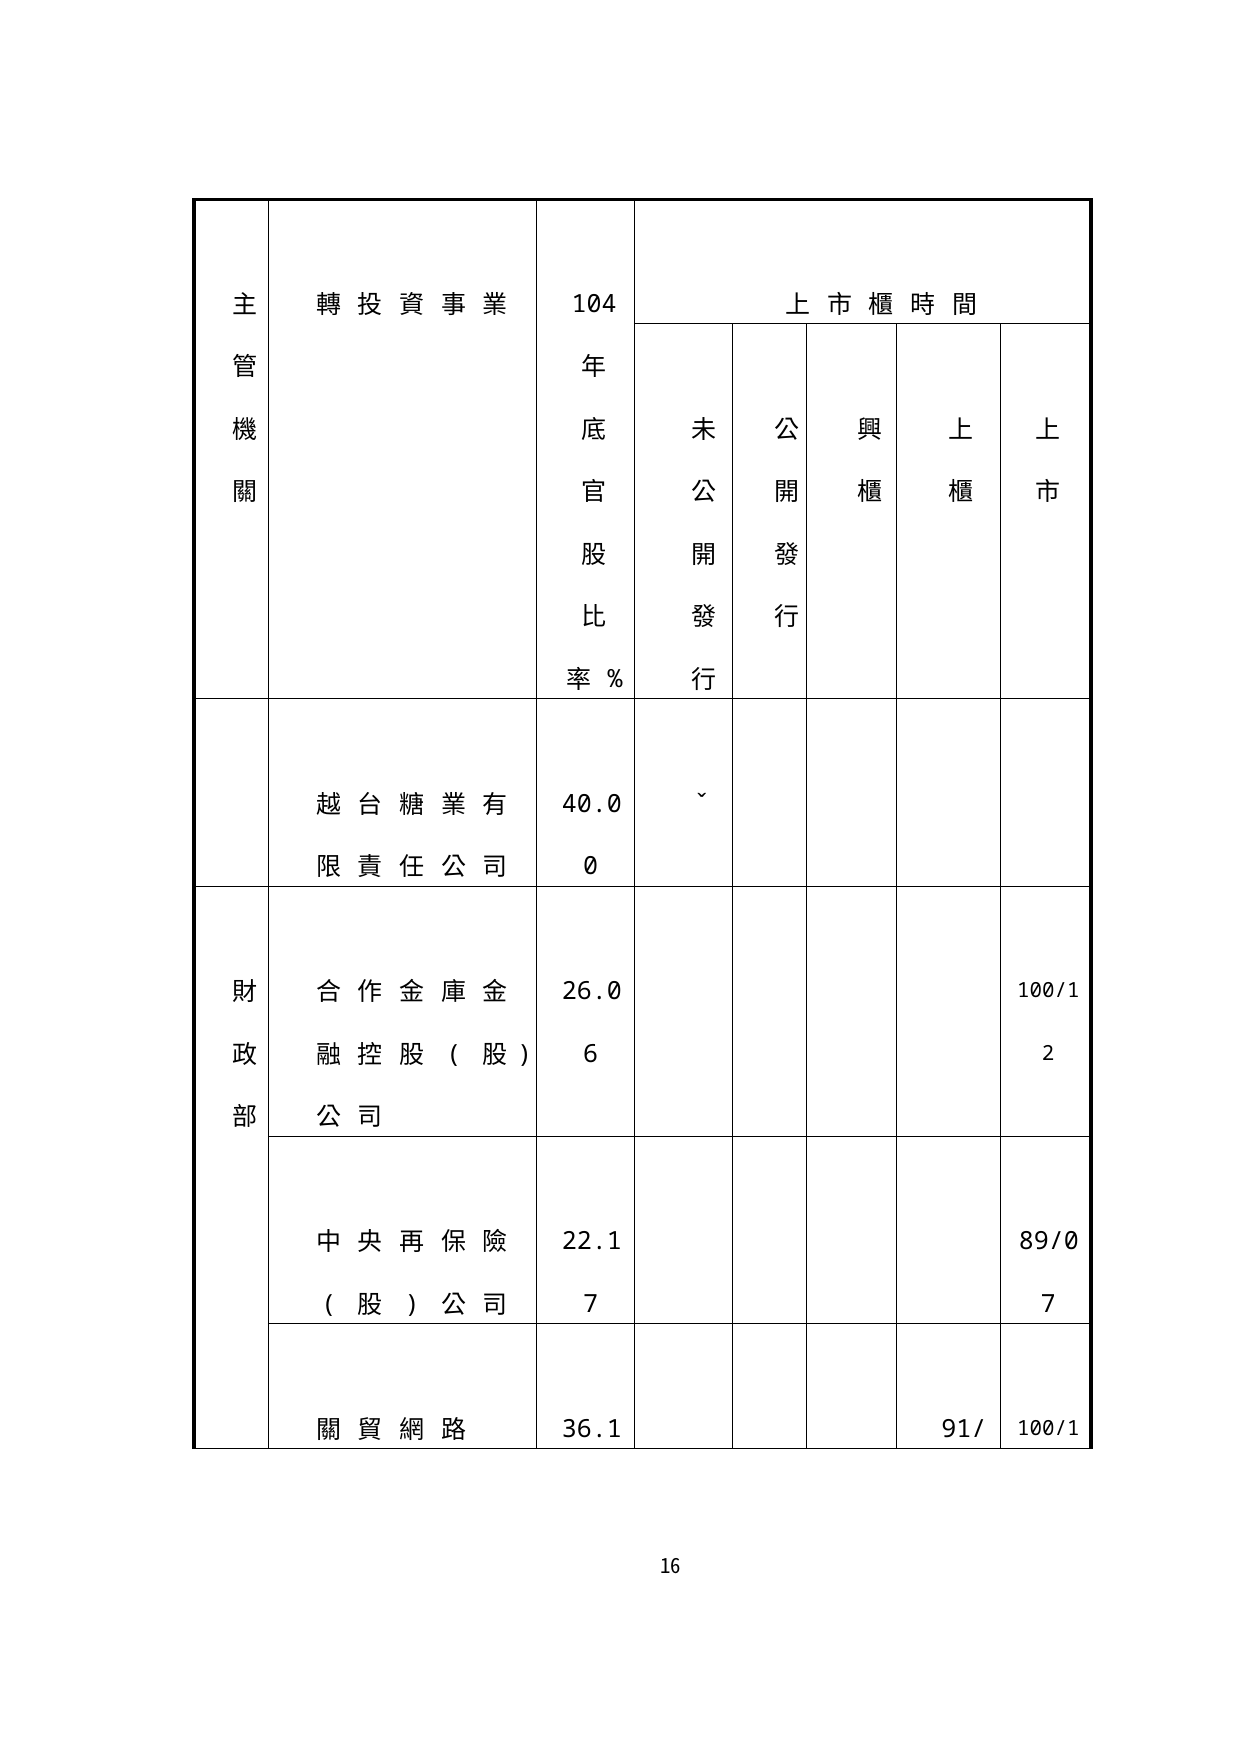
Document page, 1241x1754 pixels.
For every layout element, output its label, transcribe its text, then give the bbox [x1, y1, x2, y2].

table_cell [635, 1324, 732, 1448]
table_header 上市櫃時間 [635, 201, 1089, 323]
table_cell 上櫃 [897, 324, 1000, 698]
table_cell 越台糖業有限責任公司 [269, 699, 536, 886]
table_cell 26.06 [537, 887, 634, 1136]
table_cell 合作金庫金融控股(股)公司 [269, 887, 536, 1136]
table_cell [897, 887, 1000, 1136]
table_cell [807, 1324, 896, 1448]
table_cell [733, 887, 806, 1136]
table_cell [807, 699, 896, 886]
table_cell 未公開發行 [635, 324, 732, 698]
table_cell 興櫃 [807, 324, 896, 698]
table_cell 100/12 [1001, 887, 1089, 1136]
table_cell 上市 [1001, 324, 1089, 698]
table_cell 89/07 [1001, 1137, 1089, 1323]
table_cell [807, 1137, 896, 1323]
table_cell [897, 699, 1000, 886]
table_cell 91/ [897, 1324, 1000, 1448]
table_cell 100/1 [1001, 1324, 1089, 1448]
table_cell [733, 1137, 806, 1323]
table_cell [635, 887, 732, 1136]
table_header 轉投資事業 [269, 201, 536, 698]
table_cell [196, 699, 268, 886]
table_cell 40.00 [537, 699, 634, 886]
table_cell 公開發行 [733, 324, 806, 698]
table_cell 22.17 [537, 1137, 634, 1323]
table_cell 36.1 [537, 1324, 634, 1448]
table_cell 財政部 [196, 887, 268, 1448]
table_cell [1001, 699, 1089, 886]
table_cell ˇ [635, 699, 732, 886]
table_cell [897, 1137, 1000, 1323]
table_cell [733, 699, 806, 886]
table_cell 關貿網路 [269, 1324, 536, 1448]
table_cell [733, 1324, 806, 1448]
table_cell [635, 1137, 732, 1323]
table_cell [807, 887, 896, 1136]
table_header 104年底官股比率% [537, 201, 634, 698]
table_header 主管機關 [196, 201, 268, 698]
table_cell 中央再保險(股)公司 [269, 1137, 536, 1323]
